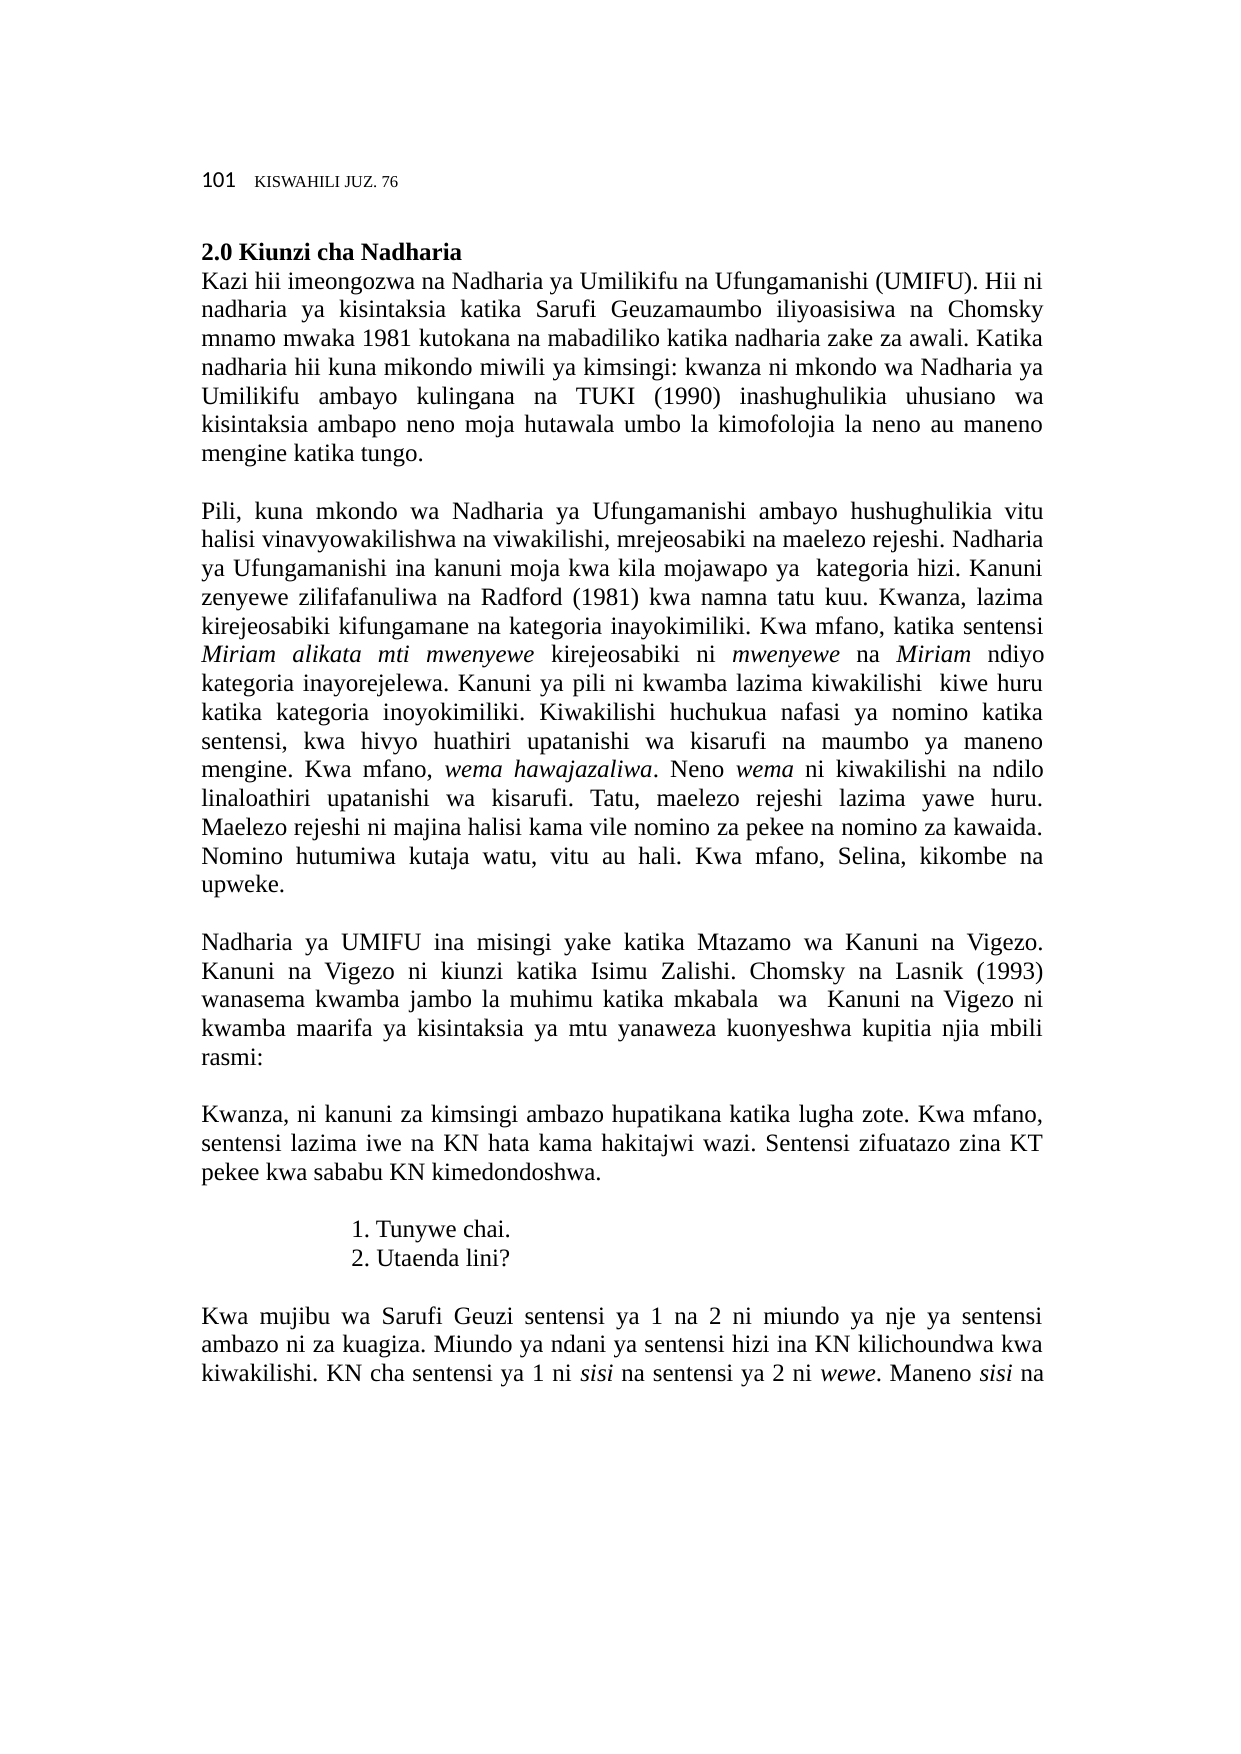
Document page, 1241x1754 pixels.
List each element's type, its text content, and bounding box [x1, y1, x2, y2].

text Kwa mujibu wa Sarufi Geuzi sentensi ya 1 na 2 ni miundo ya nje ya sentensi ambazo ni za kuagiza. Miundo ya ndani ya sentensi hizi ina KN kilichoundwa kwa kiwakilishi. KN cha sentensi ya 1 ni sisi na sentensi ya 2 ni wewe. Maneno sisi na [201, 1301, 1044, 1387]
text 2. Utaenda lini? [276, 1243, 1044, 1272]
text Kwanza, ni kanuni za kimsingi ambazo hupatikana katika lugha zote. Kwa mfano, sentensi lazima iwe na KN hata kama hakitajwi wazi. Sentensi zifuatazo zina KT pekee kwa sababu KN kimedondoshwa. [201, 1099, 1044, 1186]
subtitle 2.0 Kiunzi cha Nadharia [201, 237, 1044, 266]
text Nadharia ya UMIFU ina misingi yake katika Mtazamo wa Kanuni na Vigezo. Kanuni na Vigezo ni kiunzi katika Isimu Zalishi. Chomsky na Lasnik (1993) wanasema kwamba jambo la muhimu katika mkabala wa Kanuni na Vigezo ni kwamba maarifa ya kisintaksia ya mtu yanaweza kuonyeshwa kupitia njia mbili rasmi: [201, 927, 1044, 1071]
text Kazi hii imeongozwa na Nadharia ya Umilikifu na Ufungamanishi (UMIFU). Hii ni nadharia ya kisintaksia katika Sarufi Geuzamaumbo iliyoasisiwa na Chomsky mnamo mwaka 1981 kutokana na mabadiliko katika nadharia zake za awali. Katika nadharia hii kuna mikondo miwili ya kimsingi: kwanza ni mkondo wa Nadharia ya Umilikifu ambayo kulingana na TUKI (1990) inashughulikia uhusiano wa kisintaksia ambapo neno moja hutawala umbo la kimofolojia la neno au maneno mengine katika tungo. [201, 266, 1044, 467]
text 1. Tunywe chai. [276, 1214, 1044, 1243]
text Pili, kuna mkondo wa Nadharia ya Ufungamanishi ambayo hushughulikia vitu halisi vinavyowakilishwa na viwakilishi, mrejeosabiki na maelezo rejeshi. Nadharia ya Ufungamanishi ina kanuni moja kwa kila mojawapo ya kategoria hizi. Kanuni zenyewe zilifafanuliwa na Radford (1981) kwa namna tatu kuu. Kwanza, lazima kirejeosabiki kifungamane na kategoria inayokimiliki. Kwa mfano, katika sentensi Miriam alikata mti mwenyewe kirejeosabiki ni mwenyewe na Miriam ndiyo kategoria inayorejelewa. Kanuni ya pili ni kwamba lazima kiwakilishi kiwe huru katika kategoria inoyokimiliki. Kiwakilishi huchukua nafasi ya nomino katika sentensi, kwa hivyo huathiri upatanishi wa kisarufi na maumbo ya maneno mengine. Kwa mfano, wema hawajazaliwa. Neno wema ni kiwakilishi na ndilo linaloathiri upatanishi wa kisarufi. Tatu, maelezo rejeshi lazima yawe huru. Maelezo rejeshi ni majina halisi kama vile nomino za pekee na nomino za kawaida. Nomino hutumiwa kutaja watu, vitu au hali. Kwa mfano, Selina, kikombe na upweke. [201, 496, 1044, 898]
